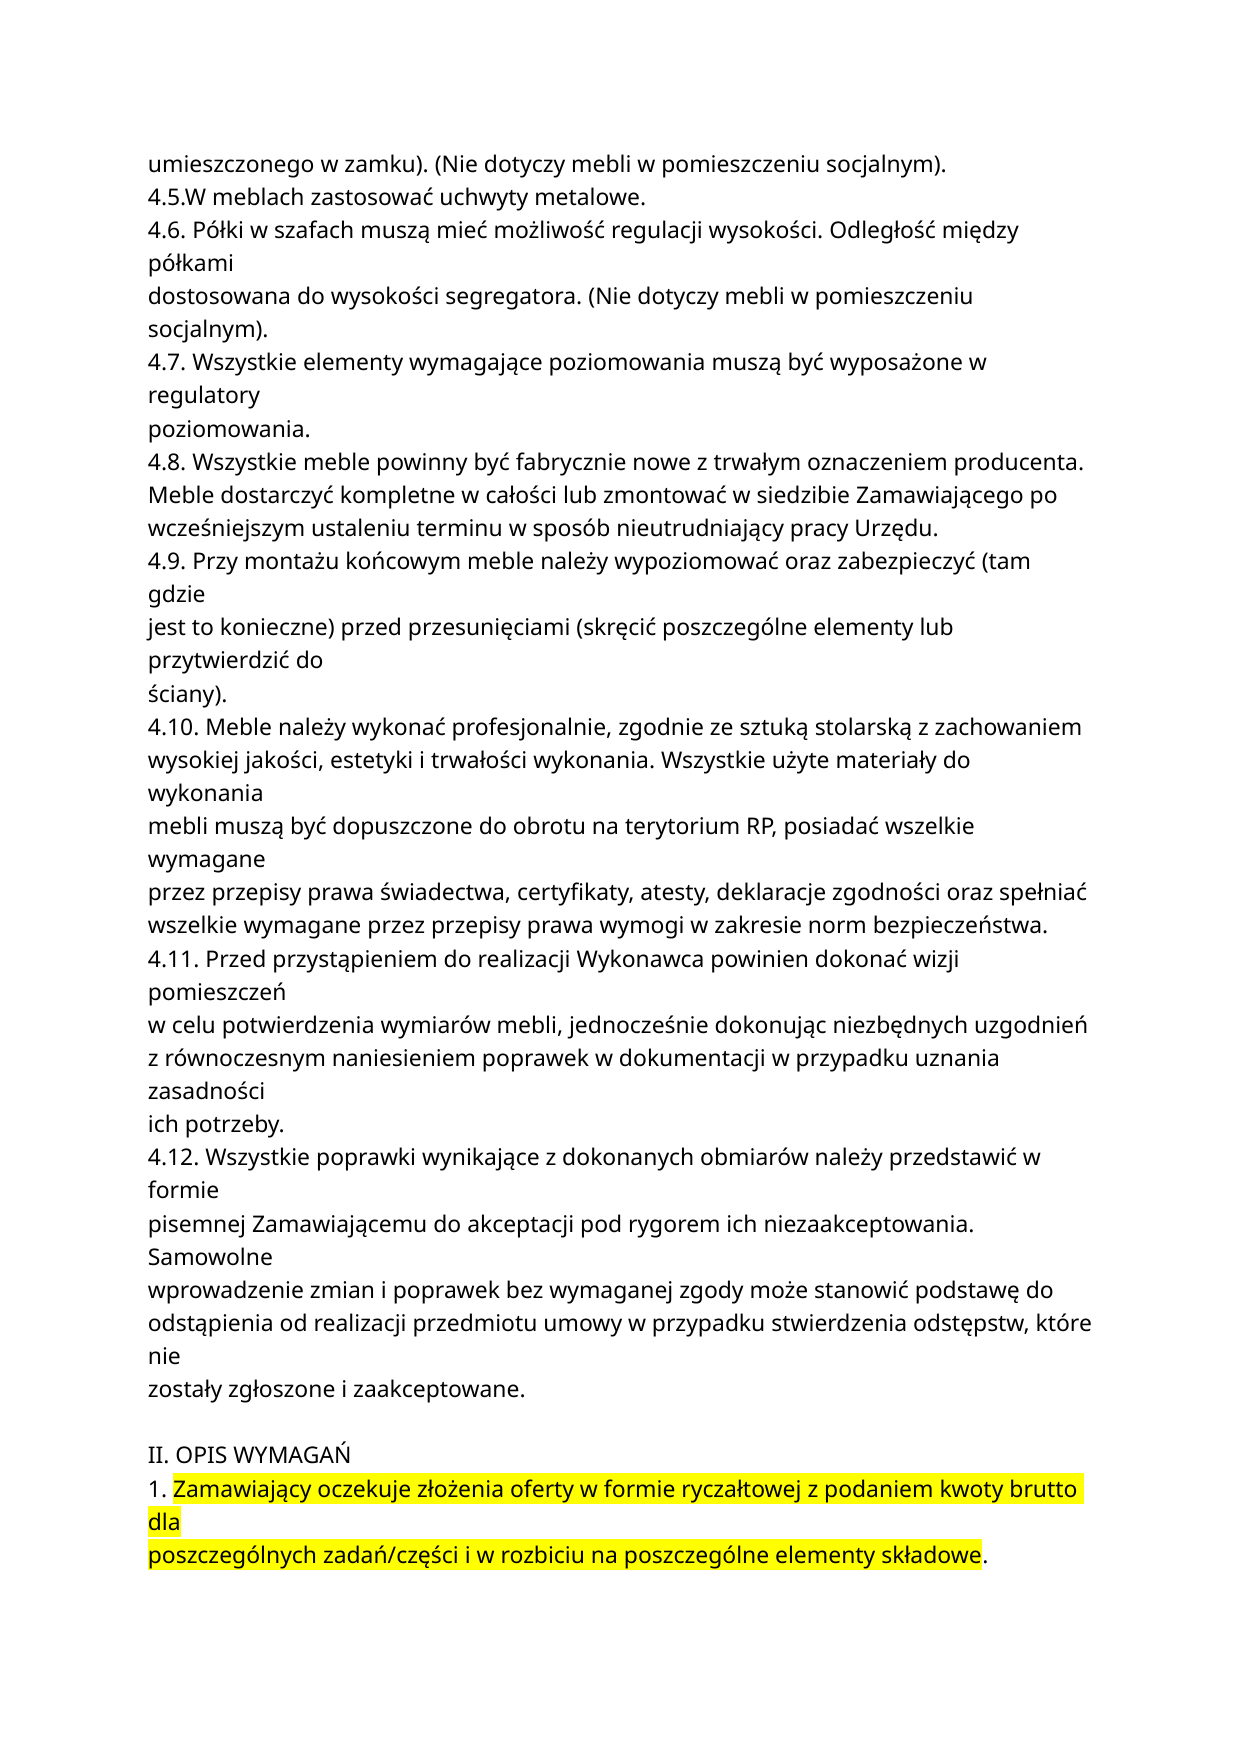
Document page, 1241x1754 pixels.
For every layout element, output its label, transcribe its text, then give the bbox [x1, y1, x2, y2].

text umieszczonego w zamku). (Nie dotyczy mebli w pomieszczeniu socjalnym). 4.5.W meblach zastosować uchwyty metalowe. 4.6. Półki w szafach muszą mieć możliwość regulacji wysokości. Odległość między półkami dostosowana do wysokości segregatora. (Nie dotyczy mebli w pomieszczeniu socjalnym). 4.7. Wszystkie elementy wymagające poziomowania muszą być wyposażone w regulatory poziomowania. 4.8. Wszystkie meble powinny być fabrycznie nowe z trwałym oznaczeniem producenta. Meble dostarczyć kompletne w całości lub zmontować w siedzibie Zamawiającego po wcześniejszym ustaleniu terminu w sposób nieutrudniający pracy Urzędu. 4.9. Przy montażu końcowym meble należy wypoziomować oraz zabezpieczyć (tam gdzie jest to konieczne) przed przesunięciami (skręcić poszczególne elementy lub przytwierdzić do ściany). 4.10. Meble należy wykonać profesjonalnie, zgodnie ze sztuką stolarską z zachowaniem wysokiej jakości, estetyki i trwałości wykonania. Wszystkie użyte materiały do wykonania mebli muszą być dopuszczone do obrotu na terytorium RP, posiadać wszelkie wymagane przez przepisy prawa świadectwa, certyfikaty, atesty, deklaracje zgodności oraz spełniać wszelkie wymagane przez przepisy prawa wymogi w zakresie norm bezpieczeństwa. 4.11. Przed przystąpieniem do realizacji Wykonawca powinien dokonać wizji pomieszczeń w celu potwierdzenia wymiarów mebli, jednocześnie dokonując niezbędnych uzgodnień z równoczesnym naniesieniem poprawek w dokumentacji w przypadku uznania zasadności ich potrzeby. 4.12. Wszystkie poprawki wynikające z dokonanych obmiarów należy przedstawić w formie pisemnej Zamawiającemu do akceptacji pod rygorem ich niezaakceptowania. Samowolne wprowadzenie zmian i poprawek bez wymaganej zgody może stanowić podstawę do odstąpienia od realizacji przedmiotu umowy w przypadku stwierdzenia odstępstw, które nie zostały zgłoszone i zaakceptowane. II. OPIS WYMAGAŃ 1. Zamawiający oczekuje złożenia oferty w formie ryczałtowej z podaniem kwoty brutto dla poszczególnych zadań/części i w rozbiciu na poszczególne elementy składowe. [148, 148, 1093, 1570]
